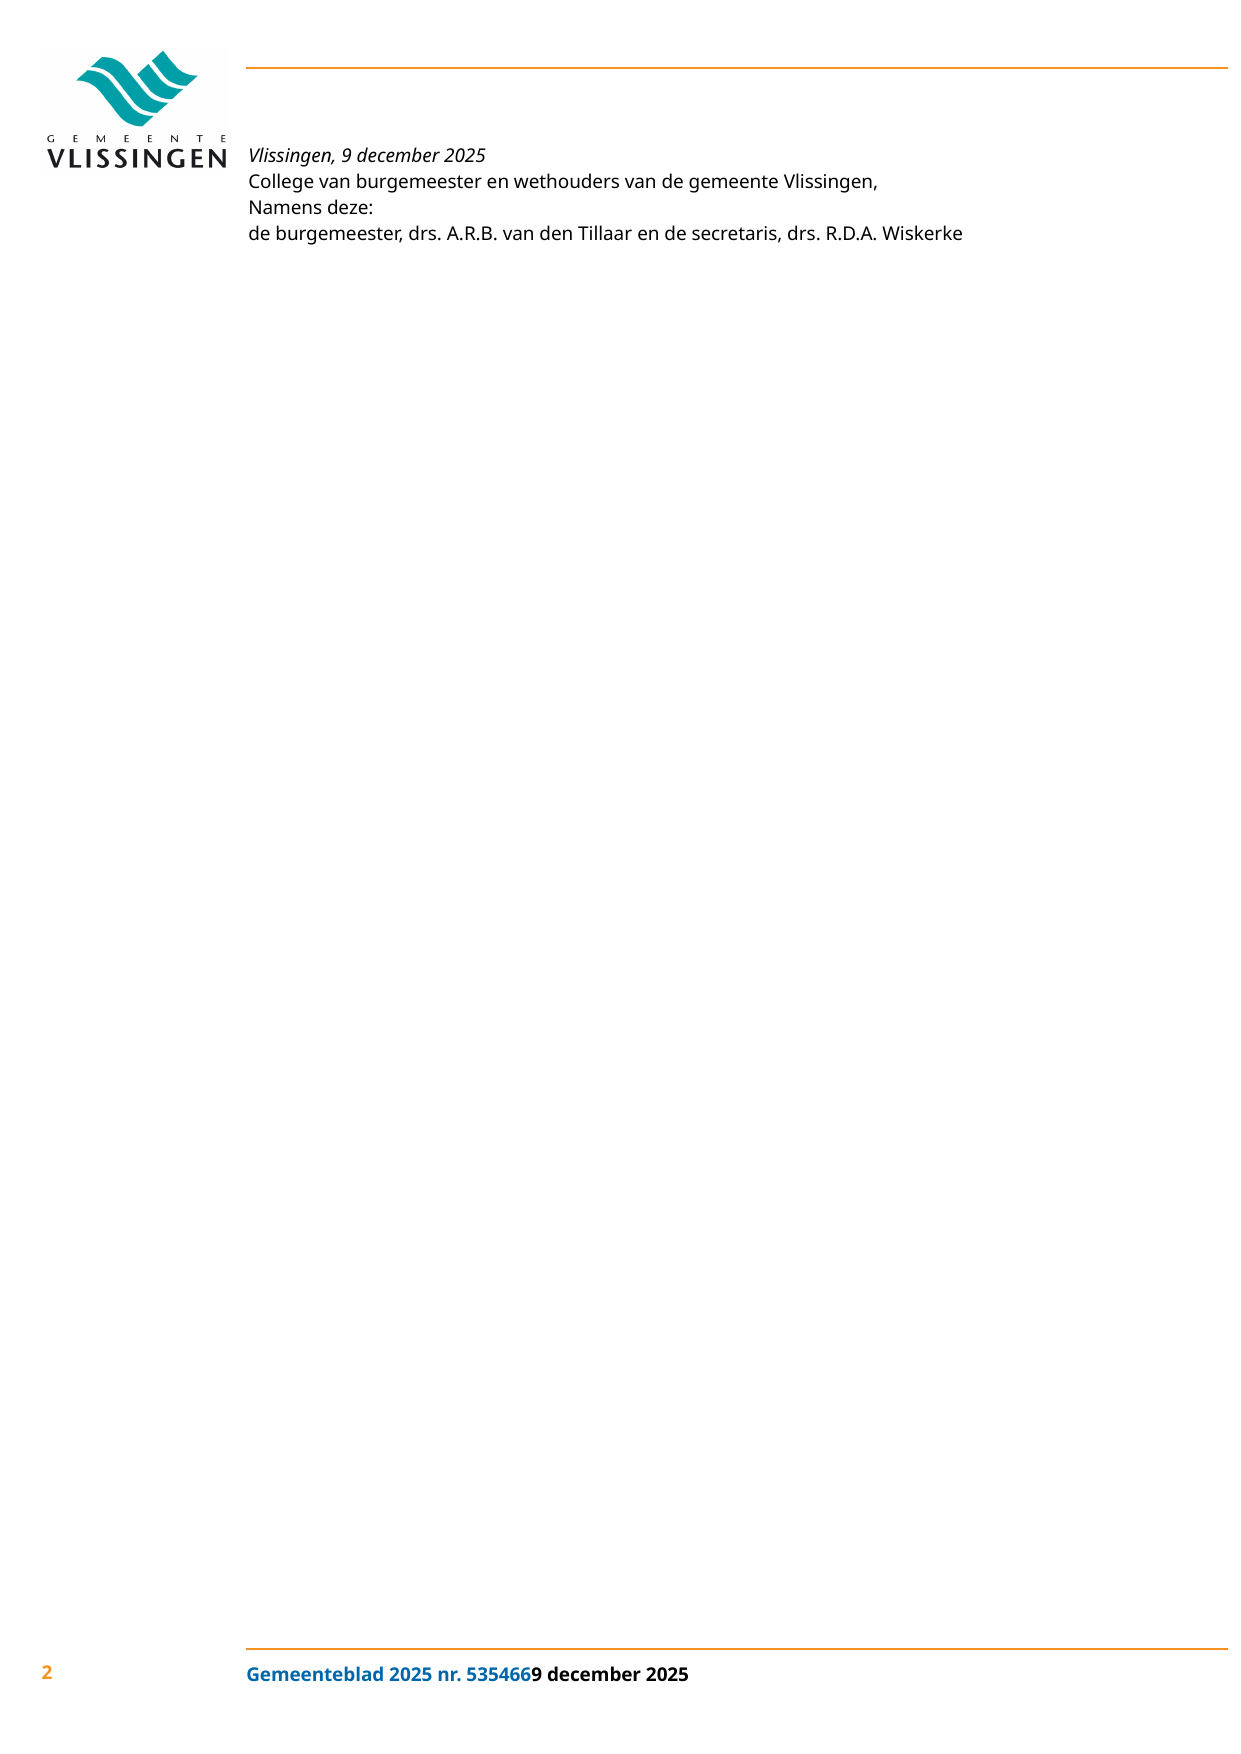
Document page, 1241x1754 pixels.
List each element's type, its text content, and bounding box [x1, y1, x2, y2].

text Vlissingen, 9 december 2025 [248, 143, 1152, 168]
picture [41, 47, 231, 172]
text College van burgemeester en wethouders van de gemeente Vlissingen, [248, 168, 1152, 194]
text Namens deze: [248, 194, 1152, 220]
text de burgemeester, drs. A.R.B. van den Tillaar en de secretaris, drs. R.D.A. Wiskerke [248, 220, 1152, 246]
